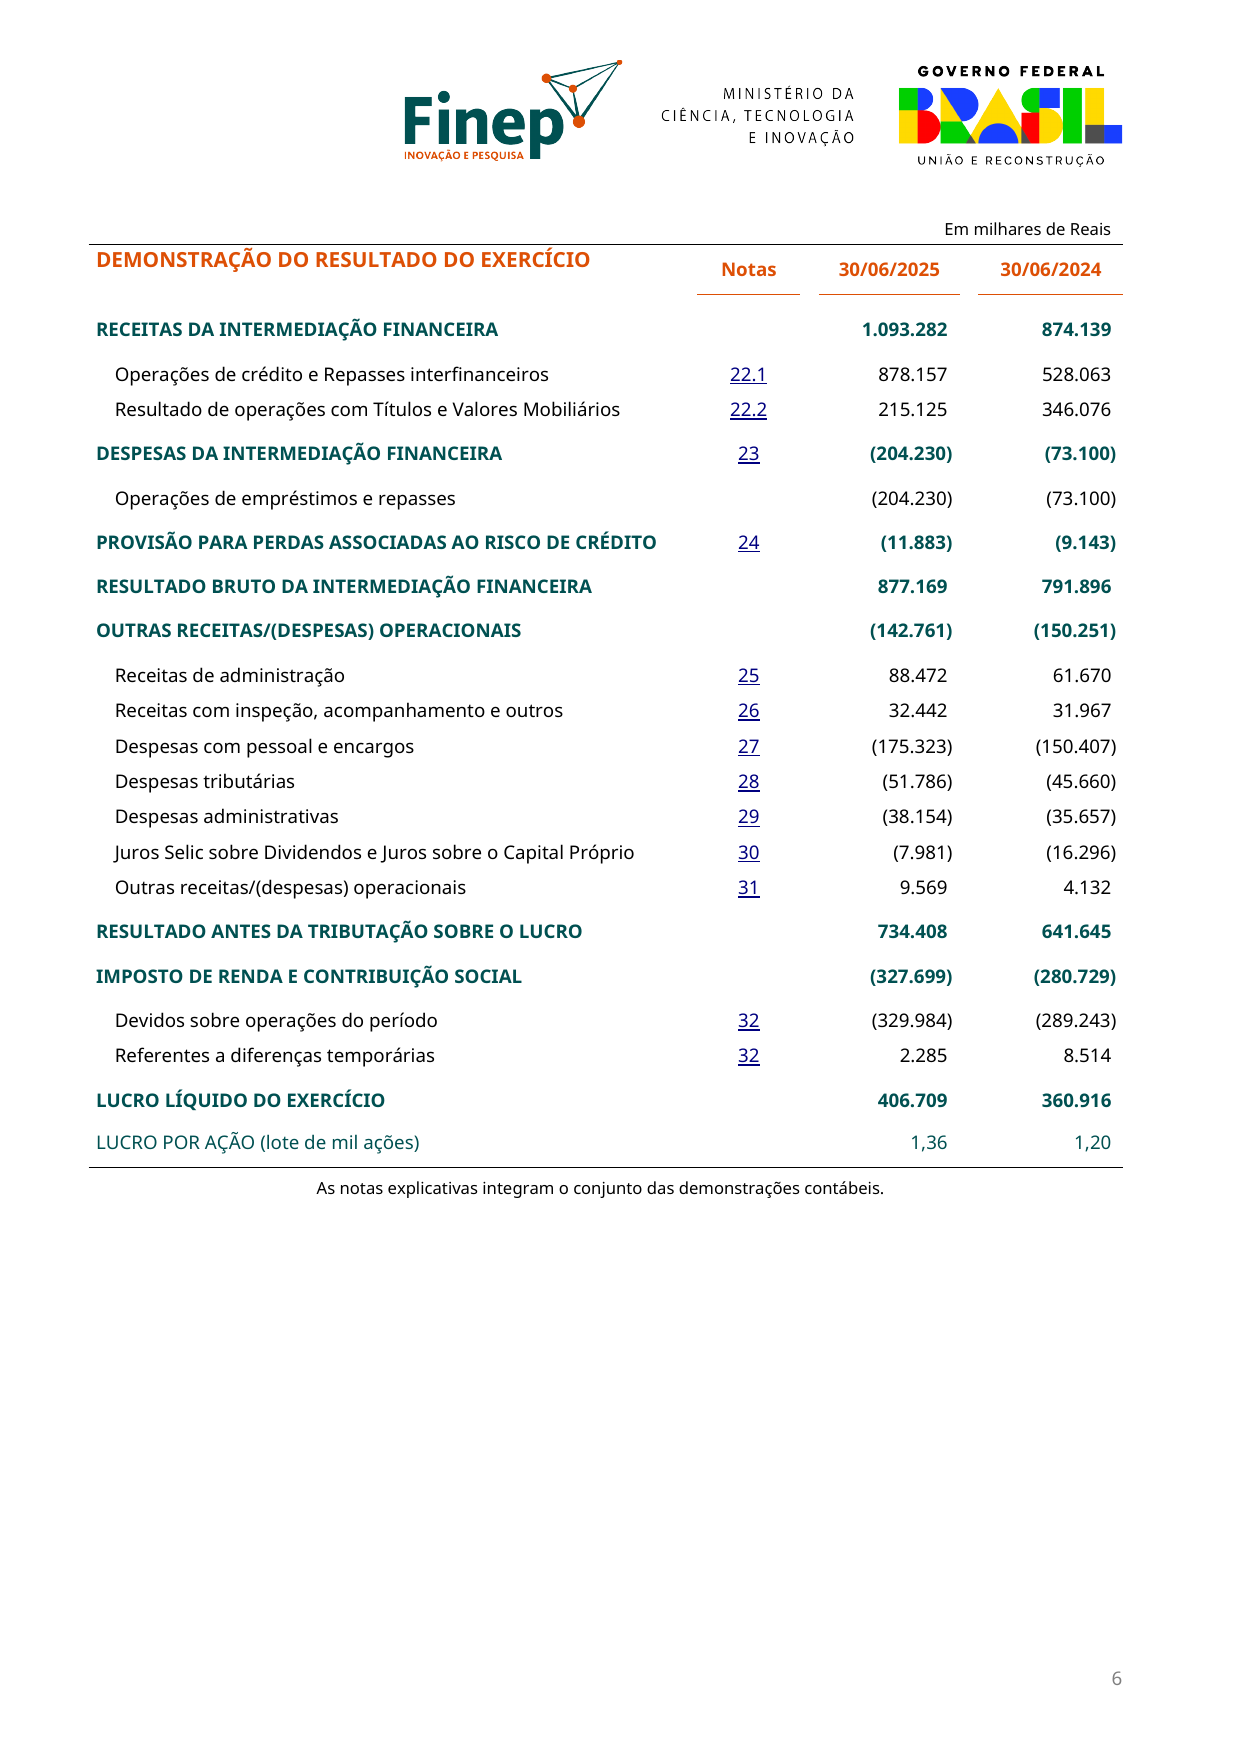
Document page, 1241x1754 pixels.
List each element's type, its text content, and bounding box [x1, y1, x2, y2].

table_cell [697, 1126, 800, 1158]
table_cell [800, 1082, 819, 1118]
table_header [800, 214, 819, 244]
table_cell (329.984) [819, 1003, 959, 1038]
table_cell [960, 994, 978, 1002]
table_cell [89, 427, 697, 436]
table_cell [819, 1158, 959, 1167]
table_cell Resultado de operações com Títulos e Valores Mobiliários [89, 392, 697, 427]
table_cell 32 [697, 1003, 800, 1038]
table_cell [819, 905, 959, 914]
table_cell 25 [697, 657, 800, 693]
table_header [1118, 214, 1123, 244]
table_cell 1,36 [819, 1126, 959, 1158]
table_cell [960, 914, 978, 949]
table_cell [800, 905, 819, 914]
table_cell (45.660) [978, 764, 1123, 799]
table_cell 878.157 [819, 356, 959, 392]
table_cell [89, 1073, 697, 1082]
table_cell [960, 728, 978, 763]
table_cell Referentes a diferenças temporárias [89, 1038, 697, 1073]
table_cell [960, 870, 978, 905]
table_cell Receitas com inspeção, acompanhamento e outros [89, 693, 697, 728]
table_cell (16.296) [978, 834, 1123, 870]
table_cell [800, 1038, 819, 1073]
table_cell [697, 312, 800, 347]
table_cell [819, 295, 959, 312]
table_cell OUTRAS RECEITAS/(DESPESAS) OPERACIONAIS [89, 613, 697, 648]
table_cell [960, 764, 978, 799]
table_cell [697, 1073, 800, 1082]
table_cell Devidos sobre operações do período [89, 1003, 697, 1038]
table_cell [800, 1118, 819, 1126]
table_cell [960, 245, 978, 294]
table_cell [960, 569, 978, 604]
table_cell 215.125 [819, 392, 959, 427]
table_cell RESULTADO ANTES DA TRIBUTAÇÃO SOBRE O LUCRO [89, 914, 697, 949]
table_cell [960, 604, 978, 613]
table_cell [960, 693, 978, 728]
table_cell [800, 1003, 819, 1038]
table_cell [800, 312, 819, 347]
table_cell [960, 524, 978, 560]
table_cell [800, 569, 819, 604]
table_cell [960, 1038, 978, 1073]
table_cell [819, 949, 959, 958]
table_cell [960, 560, 978, 569]
table_cell [960, 958, 978, 994]
table_cell Operações de crédito e Repasses interfinanceiros [89, 356, 697, 392]
table_cell As notas explicativas integram o conjunto das demonstrações contábeis. [89, 1168, 1118, 1208]
table_cell [978, 905, 1123, 914]
table_cell 30/06/2024 [978, 245, 1123, 294]
table_cell [800, 471, 819, 480]
table_cell 29 [697, 799, 800, 834]
table_cell [697, 994, 800, 1002]
table_cell [960, 294, 978, 312]
table_cell [800, 480, 819, 516]
table_cell [978, 604, 1123, 613]
table_cell [960, 356, 978, 392]
table_cell [800, 245, 819, 294]
table_cell [819, 560, 959, 569]
table_cell Operações de empréstimos e repasses [89, 480, 697, 516]
table_cell [960, 312, 978, 347]
table_cell 8.514 [978, 1038, 1123, 1073]
table_cell [960, 834, 978, 870]
table_cell [89, 994, 697, 1002]
table_cell [697, 648, 800, 657]
table_cell 31 [697, 870, 800, 905]
table_cell (289.243) [978, 1003, 1123, 1038]
table_cell 32 [697, 1038, 800, 1073]
table_cell 1.093.282 [819, 312, 959, 347]
table_cell [800, 604, 819, 613]
table_cell [697, 1158, 800, 1167]
table_cell RECEITAS DA INTERMEDIAÇÃO FINANCEIRA [89, 312, 697, 347]
table_cell [960, 471, 978, 480]
table_cell [800, 914, 819, 949]
table_cell (73.100) [978, 480, 1123, 516]
table_cell [800, 958, 819, 994]
table_cell [960, 480, 978, 516]
table_cell [800, 799, 819, 834]
table_cell [800, 347, 819, 356]
table_cell [697, 295, 800, 312]
table_cell [89, 1118, 697, 1126]
table_cell 23 [697, 436, 800, 471]
table_cell [978, 560, 1123, 569]
table_cell [800, 392, 819, 427]
table_cell [89, 1158, 697, 1167]
table_cell [697, 569, 800, 604]
table_cell [697, 613, 800, 648]
table_cell [89, 560, 697, 569]
table_cell DESPESAS DA INTERMEDIAÇÃO FINANCEIRA [89, 436, 697, 471]
table_cell 2.285 [819, 1038, 959, 1073]
table_cell [960, 1126, 978, 1158]
table_cell (175.323) [819, 728, 959, 763]
table_cell [697, 949, 800, 958]
table_cell 88.472 [819, 657, 959, 693]
table_cell [697, 560, 800, 569]
table_cell [89, 294, 697, 312]
table_cell [960, 1118, 978, 1126]
table_cell Despesas administrativas [89, 799, 697, 834]
table_cell [819, 1073, 959, 1082]
table_cell [960, 949, 978, 958]
table_cell [697, 427, 800, 436]
table_cell [978, 516, 1123, 524]
table_cell [697, 471, 800, 480]
table_cell [697, 516, 800, 524]
table_cell Despesas com pessoal e encargos [89, 728, 697, 763]
table_cell (51.786) [819, 764, 959, 799]
table_cell (11.883) [819, 524, 959, 560]
table_cell 28 [697, 764, 800, 799]
table_cell [800, 657, 819, 693]
table_cell [819, 994, 959, 1002]
table_cell (150.407) [978, 728, 1123, 763]
table_cell [819, 347, 959, 356]
table_cell [978, 427, 1123, 436]
table_cell [697, 480, 800, 516]
table_cell (73.100) [978, 436, 1123, 471]
table_cell [800, 728, 819, 763]
table_cell RESULTADO BRUTO DA INTERMEDIAÇÃO FINANCEIRA [89, 569, 697, 604]
table_cell [800, 764, 819, 799]
table_cell [960, 648, 978, 657]
table_cell [978, 1073, 1123, 1082]
table_cell [800, 1158, 819, 1167]
table_cell (35.657) [978, 799, 1123, 834]
table_cell [697, 1082, 800, 1118]
table_cell Outras receitas/(despesas) operacionais [89, 870, 697, 905]
table_cell 641.645 [978, 914, 1123, 949]
table_cell [800, 436, 819, 471]
table_cell LUCRO LÍQUIDO DO EXERCÍCIO [89, 1082, 697, 1118]
table_cell [800, 693, 819, 728]
table_cell 360.916 [978, 1082, 1123, 1118]
table_cell [1118, 1168, 1123, 1208]
table_cell 22.1 [697, 356, 800, 392]
table_cell [800, 648, 819, 657]
table_cell [800, 524, 819, 560]
table_cell 406.709 [819, 1082, 959, 1118]
table_cell (142.761) [819, 613, 959, 648]
table_cell (38.154) [819, 799, 959, 834]
table_cell [800, 560, 819, 569]
table_cell 61.670 [978, 657, 1123, 693]
table_cell [819, 1118, 959, 1126]
table_cell [697, 914, 800, 949]
table_cell [819, 604, 959, 613]
table_cell [978, 1158, 1123, 1167]
table_cell 24 [697, 524, 800, 560]
table_cell [697, 347, 800, 356]
table_cell [960, 1003, 978, 1038]
table_cell [800, 870, 819, 905]
table_cell [978, 994, 1123, 1002]
table_cell (9.143) [978, 524, 1123, 560]
table_cell [960, 657, 978, 693]
table_cell [960, 799, 978, 834]
table_cell [89, 516, 697, 524]
table_cell 734.408 [819, 914, 959, 949]
table_header [697, 214, 800, 244]
table_cell [800, 427, 819, 436]
table_cell [800, 516, 819, 524]
table_cell 26 [697, 693, 800, 728]
table_cell [978, 648, 1123, 657]
table_cell 4.132 [978, 870, 1123, 905]
table_cell [960, 905, 978, 914]
table_cell 9.569 [819, 870, 959, 905]
table_cell 31.967 [978, 693, 1123, 728]
table_cell 1,20 [978, 1126, 1123, 1158]
table_cell [819, 516, 959, 524]
table_cell [819, 471, 959, 480]
table_cell IMPOSTO DE RENDA E CONTRIBUIÇÃO SOCIAL [89, 958, 697, 994]
table_cell [960, 392, 978, 427]
table_cell [697, 905, 800, 914]
table_cell [960, 436, 978, 471]
table_cell 30 [697, 834, 800, 870]
table_cell [800, 1073, 819, 1082]
table_cell [960, 347, 978, 356]
table_cell (204.230) [819, 480, 959, 516]
table_cell Demonstração do Resultado do Exercício [89, 245, 697, 294]
table_cell [89, 949, 697, 958]
table_cell [819, 427, 959, 436]
table_cell [978, 471, 1123, 480]
table_cell [960, 1082, 978, 1118]
table_cell Juros Selic sobre Dividendos e Juros sobre o Capital Próprio [89, 834, 697, 870]
table_cell [800, 994, 819, 1002]
table_cell [697, 604, 800, 613]
table_cell Despesas tributárias [89, 764, 697, 799]
table_cell 528.063 [978, 356, 1123, 392]
table_cell [819, 648, 959, 657]
table_cell [960, 516, 978, 524]
table_cell 346.076 [978, 392, 1123, 427]
table_cell [800, 949, 819, 958]
table_cell [800, 294, 819, 312]
table_cell [697, 1118, 800, 1126]
table_cell [960, 1158, 978, 1167]
table_header [89, 214, 697, 244]
table_cell [89, 347, 697, 356]
table_header Em milhares de Reais [819, 214, 1118, 244]
table_cell [978, 295, 1123, 312]
table_cell [960, 613, 978, 648]
table_cell 32.442 [819, 693, 959, 728]
table_cell [697, 958, 800, 994]
table_cell [89, 604, 697, 613]
table_cell [978, 347, 1123, 356]
table_cell 30/06/2025 [819, 245, 959, 294]
table_cell 22.2 [697, 392, 800, 427]
table_cell LUCRO POR AÇÃO (lote de mil ações) [89, 1126, 697, 1158]
table_cell PROVISÃO PARA PERDAS ASSOCIADAS AO RISCO DE CRÉDITO [89, 524, 697, 560]
table_cell (7.981) [819, 834, 959, 870]
table_cell (327.699) [819, 958, 959, 994]
table_cell [89, 471, 697, 480]
table_cell 791.896 [978, 569, 1123, 604]
table_cell (204.230) [819, 436, 959, 471]
table_cell (280.729) [978, 958, 1123, 994]
table_cell [960, 1073, 978, 1082]
table_cell [960, 427, 978, 436]
table_cell [978, 949, 1123, 958]
table_cell 874.139 [978, 312, 1123, 347]
table_cell Receitas de administração [89, 657, 697, 693]
table_cell (150.251) [978, 613, 1123, 648]
table_cell [800, 834, 819, 870]
table_cell [800, 1126, 819, 1158]
table_cell 877.169 [819, 569, 959, 604]
table_cell [89, 905, 697, 914]
table_cell [89, 648, 697, 657]
table_cell [800, 356, 819, 392]
table_cell Notas [697, 245, 800, 294]
table_cell [800, 613, 819, 648]
table_cell [978, 1118, 1123, 1126]
table_cell 27 [697, 728, 800, 763]
